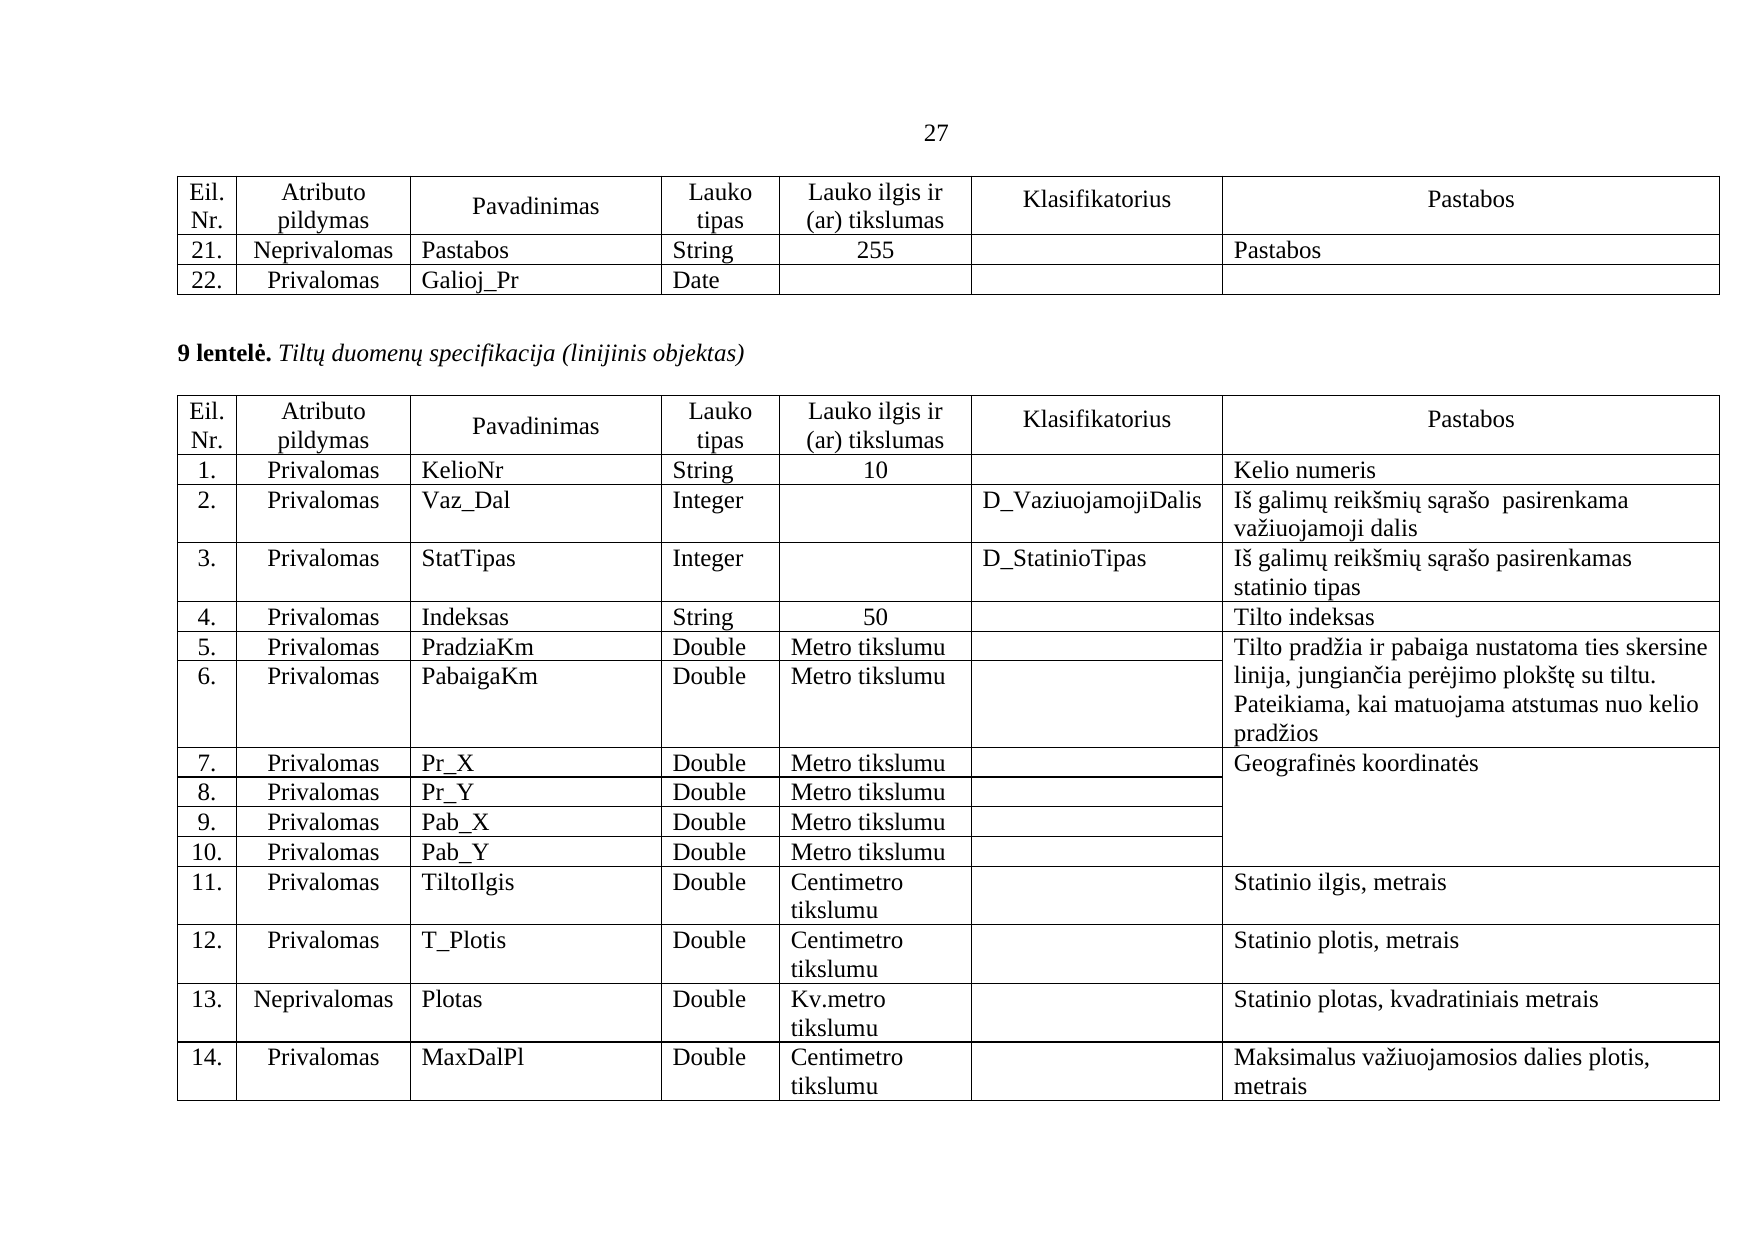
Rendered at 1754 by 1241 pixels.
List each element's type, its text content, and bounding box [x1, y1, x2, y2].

table_header Klasifikatorius [972, 396, 1222, 454]
table_cell Double [662, 837, 779, 866]
table_cell 1. [178, 455, 236, 484]
table_cell Privalomas [237, 925, 410, 983]
table_cell Double [662, 925, 779, 983]
table_cell Double [662, 807, 779, 836]
table_cell Centimetro tikslumu [780, 925, 971, 983]
table_cell Metro tikslumu [780, 632, 971, 660]
table_cell Pastabos [411, 235, 661, 264]
table_cell Indeksas [411, 602, 661, 631]
table_cell Integer [662, 543, 779, 601]
table_cell Metro tikslumu [780, 837, 971, 866]
table_cell 9. [178, 807, 236, 836]
table_cell StatTipas [411, 543, 661, 601]
table_cell Privalomas [237, 485, 410, 542]
table_cell Iš galimų reikšmių sąrašo pasirenkama važiuojamoji dalis [1223, 485, 1719, 542]
table_cell 21. [178, 235, 236, 264]
table_cell 22. [178, 265, 236, 294]
table_cell Kelio numeris [1223, 455, 1719, 484]
table_header Pastabos [1223, 396, 1719, 454]
table_cell Tilto indeksas [1223, 602, 1719, 631]
table_cell Centimetro tikslumu [780, 1043, 971, 1100]
table_cell [972, 807, 1222, 836]
table_cell [972, 748, 1222, 776]
table_cell Statinio ilgis, metrais [1223, 867, 1719, 924]
table_cell Statinio plotas, kvadratiniais metrais [1223, 984, 1719, 1041]
table_cell Pastabos [1223, 235, 1719, 264]
table_cell Metro tikslumu [780, 748, 971, 776]
table_cell [780, 265, 971, 294]
table_cell [972, 632, 1222, 660]
table_cell [972, 661, 1222, 747]
table_cell [972, 602, 1222, 631]
table_cell 2. [178, 485, 236, 542]
table_cell Double [662, 632, 779, 660]
table_cell Double [662, 984, 779, 1041]
table_cell Double [662, 1043, 779, 1100]
table_cell 10. [178, 837, 236, 866]
table_cell Iš galimų reikšmių sąrašo pasirenkamas statinio tipas [1223, 543, 1719, 601]
table_cell 6. [178, 661, 236, 747]
table_cell [972, 925, 1222, 983]
table_cell String [662, 602, 779, 631]
table_cell [972, 867, 1222, 924]
table_cell [1223, 265, 1719, 294]
table_header Pastabos [1223, 177, 1719, 234]
table_cell Metro tikslumu [780, 778, 971, 806]
table_cell [972, 984, 1222, 1041]
table_cell [972, 1043, 1222, 1100]
table_cell 14. [178, 1043, 236, 1100]
table_cell Privalomas [237, 748, 410, 776]
table_cell [780, 485, 971, 542]
table_cell [972, 837, 1222, 866]
table_cell Plotas [411, 984, 661, 1041]
table_cell 50 [780, 602, 971, 631]
table_cell Pab_X [411, 807, 661, 836]
table_cell Double [662, 778, 779, 806]
table_cell Privalomas [237, 837, 410, 866]
table_cell Privalomas [237, 807, 410, 836]
table_header Lauko tipas [662, 177, 779, 234]
table_cell PabaigaKm [411, 661, 661, 747]
table_cell Privalomas [237, 455, 410, 484]
table_cell 3. [178, 543, 236, 601]
table_cell Double [662, 867, 779, 924]
table_cell Privalomas [237, 1043, 410, 1100]
table_cell Pr_Y [411, 778, 661, 806]
table_cell KelioNr [411, 455, 661, 484]
table_cell Kv.metro tikslumu [780, 984, 971, 1041]
table_cell Galioj_Pr [411, 265, 661, 294]
text 9 lentelė. Tiltų duomenų specifikacija (linijinis objektas) [177, 338, 1695, 367]
table_cell Metro tikslumu [780, 661, 971, 747]
table_cell TiltoIlgis [411, 867, 661, 924]
table_cell 7. [178, 748, 236, 776]
table_cell 11. [178, 867, 236, 924]
table_cell 255 [780, 235, 971, 264]
table_header Atributo pildymas [237, 177, 410, 234]
table_cell Tilto pradžia ir pabaiga nustatoma ties skersine linija, jungiančia perėjimo plokštę su tiltu. Pateikiama, kai matuojama atstumas nuo kelio pradžios [1223, 632, 1719, 747]
table_cell D_VaziuojamojiDalis [972, 485, 1222, 542]
table_header Lauko tipas [662, 396, 779, 454]
table_cell PradziaKm [411, 632, 661, 660]
table_cell 13. [178, 984, 236, 1041]
table_cell [972, 265, 1222, 294]
table_cell 8. [178, 778, 236, 806]
table_header Klasifikatorius [972, 177, 1222, 234]
table_header Lauko ilgis ir (ar) tikslumas [780, 177, 971, 234]
table_cell MaxDalPl [411, 1043, 661, 1100]
table_cell Privalomas [237, 265, 410, 294]
table_cell Privalomas [237, 543, 410, 601]
table_cell 5. [178, 632, 236, 660]
table_cell T_Plotis [411, 925, 661, 983]
table_cell Double [662, 748, 779, 776]
table_cell 10 [780, 455, 971, 484]
table_cell Neprivalomas [237, 984, 410, 1041]
table_cell Neprivalomas [237, 235, 410, 264]
table_cell Integer [662, 485, 779, 542]
table_cell Privalomas [237, 661, 410, 747]
table_cell 12. [178, 925, 236, 983]
table_cell Maksimalus važiuojamosios dalies plotis, metrais [1223, 1043, 1719, 1100]
table_header Eil. Nr. [178, 396, 236, 454]
table_header Eil. Nr. [178, 177, 236, 234]
table_cell [972, 778, 1222, 806]
table_cell Statinio plotis, metrais [1223, 925, 1719, 983]
table_cell Metro tikslumu [780, 807, 971, 836]
table_header Lauko ilgis ir (ar) tikslumas [780, 396, 971, 454]
table_cell String [662, 455, 779, 484]
table_cell Vaz_Dal [411, 485, 661, 542]
table_cell D_StatinioTipas [972, 543, 1222, 601]
table_cell Date [662, 265, 779, 294]
table_cell [972, 235, 1222, 264]
table_cell Privalomas [237, 867, 410, 924]
table_cell 4. [178, 602, 236, 631]
table_cell Privalomas [237, 632, 410, 660]
table_cell Pab_Y [411, 837, 661, 866]
table_header Pavadinimas [411, 177, 661, 234]
table_cell String [662, 235, 779, 264]
table_cell Privalomas [237, 778, 410, 806]
table_cell [780, 543, 971, 601]
table_cell Geografinės koordinatės [1223, 748, 1719, 866]
table_cell Double [662, 661, 779, 747]
table_header Pavadinimas [411, 396, 661, 454]
table_cell Privalomas [237, 602, 410, 631]
table_header Atributo pildymas [237, 396, 410, 454]
table_cell [972, 455, 1222, 484]
table_cell Pr_X [411, 748, 661, 776]
table_cell Centimetro tikslumu [780, 867, 971, 924]
